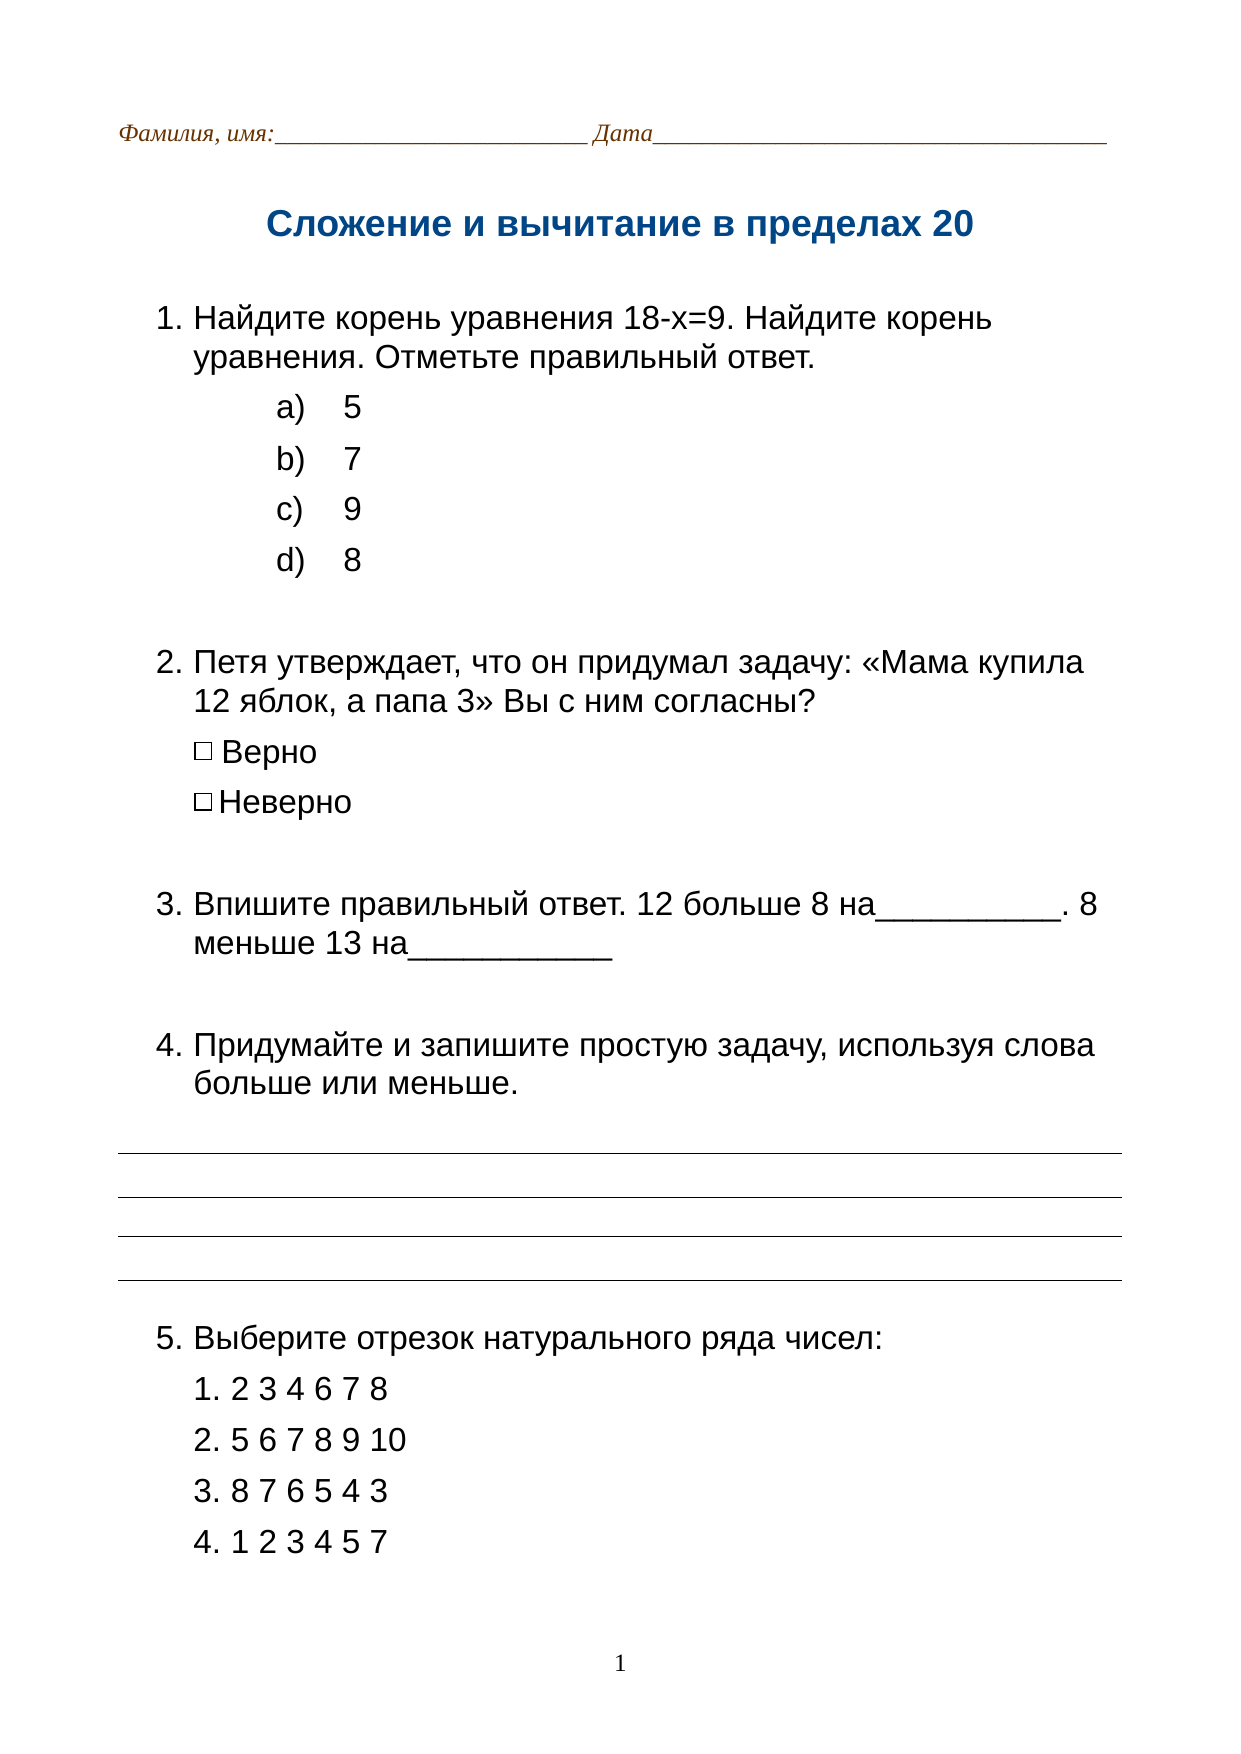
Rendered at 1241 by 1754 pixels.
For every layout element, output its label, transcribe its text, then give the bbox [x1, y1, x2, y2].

subtitle Сложение и вычитание в пределах 20 [118, 201, 1122, 244]
list Неверно [156, 783, 1122, 821]
list 8 7 6 5 4 3 [193, 1471, 1122, 1509]
list 9 [276, 489, 1122, 528]
list Впишите правильный ответ. 12 больше 8 на__________. 8 меньше 13 на___________ [156, 884, 1122, 961]
list 5 [276, 388, 1122, 426]
list 2 3 4 6 7 8 [193, 1369, 1122, 1408]
list Выберите отрезок натурального ряда чисел: [156, 1318, 1122, 1357]
list 8 [276, 540, 1122, 579]
list Верно [156, 732, 1122, 770]
list 1 2 3 4 5 7 [193, 1522, 1122, 1561]
list Найдите корень уравнения 18-х=9. Найдите корень уравнения. Отметьте правильный ответ. [156, 298, 1122, 375]
list 5 6 7 8 9 10 [193, 1420, 1122, 1459]
list 7 [276, 438, 1122, 477]
list Петя утверждает, что он придумал задачу: «Мама купила 12 яблок, а папа 3» Вы с ним согласны? [156, 642, 1122, 719]
list Придумайте и запишите простую задачу, используя слова больше или меньше. [156, 1025, 1122, 1102]
